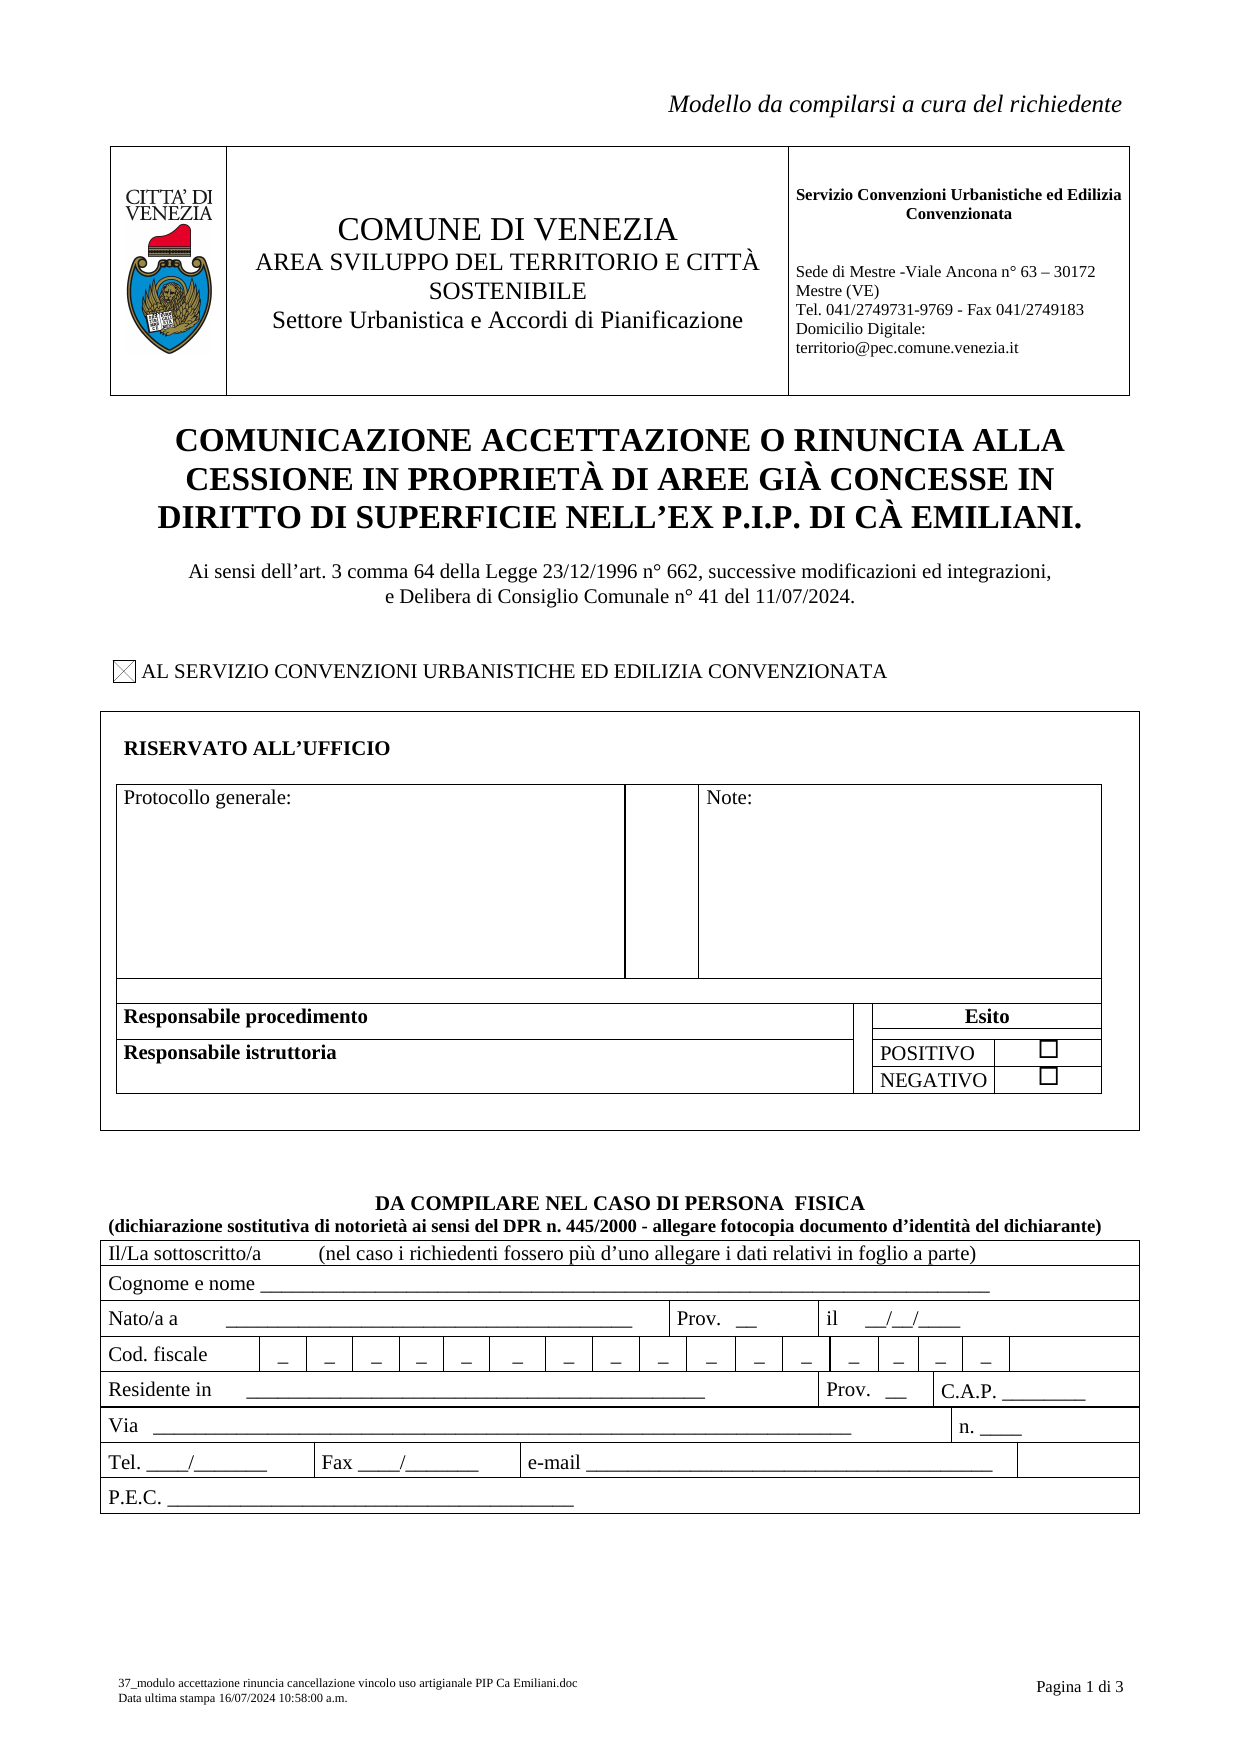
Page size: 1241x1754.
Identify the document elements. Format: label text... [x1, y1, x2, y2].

table_cell Responsabile istruttoria [117, 1040, 853, 1092]
table_cell _ [260, 1337, 306, 1371]
table_cell Esito [873, 1004, 1101, 1028]
table_cell Prov. [819, 1372, 878, 1406]
table_cell Fax ____/_______ [315, 1443, 520, 1477]
table_cell _ [593, 1337, 639, 1371]
table_cell Residente in [101, 1372, 239, 1406]
table_cell C.A.P. ________ [934, 1372, 1139, 1406]
table_cell __/__/____ [858, 1301, 1139, 1336]
table_cell Via [101, 1408, 146, 1442]
table_header AL SERVIZIO CONVENZIONI URBANISTICHE ED EDILIZIA CONVENZIONATA [105, 656, 1136, 687]
table_header Servizio Convenzioni Urbanistiche ed Edilizia Convenzionata Sede di Mestre -Viale Ancona n° 63 – 30172 Mestre (VE) Tel. 041/2749731-9769 - Fax 041/2749183 Domicilio Digitale: territorio@pec.comune.venezia.it [789, 147, 1129, 395]
table_header RISERVATO ALL’UFFICIO [101, 712, 1139, 1101]
table_cell  [995, 1040, 1101, 1066]
table_cell Prov. [670, 1301, 728, 1336]
table_cell _ [400, 1337, 443, 1371]
table_cell  [995, 1067, 1101, 1092]
table_cell [854, 1004, 872, 1092]
table_cell _ [490, 1337, 545, 1371]
text COMUNICAZIONE ACCETTAZIONE O RINUNCIA ALLA CESSIONE IN PROPRIETÀ DI AREE GIÀ CONCESSE IN DIRITTO DI SUPERFICIE NELL’EX P.I.P. DI CÀ EMILIANI. [118, 420, 1122, 535]
table_cell Il/La sottoscritto/a (nel caso i richiedenti fossero più d’uno allegare i dati relativi in foglio a parte) [101, 1241, 1139, 1265]
table_cell Cognome e nome ______________________________________________________________________ [101, 1266, 1139, 1300]
picture [125, 189, 213, 354]
table_cell Responsabile procedimento [117, 1004, 853, 1039]
table_cell __ [878, 1372, 933, 1406]
table_cell Tel. ____/_______ [101, 1443, 314, 1477]
table_cell _ [736, 1337, 782, 1371]
table_header DA COMPILARE NEL CASO DI PERSONA FISICA (dichiarazione sostitutiva di notorietà ai sensi del DPR n. 445/2000 - allegare fotocopia documento d’identità del dichiarante) [101, 1189, 1139, 1240]
table_cell _ [783, 1337, 829, 1371]
table_cell _ [546, 1337, 592, 1371]
table_cell __ [729, 1301, 818, 1336]
table_cell [873, 1029, 1101, 1039]
table_header COMUNE DI VENEZIA AREA SVILUPPO DEL TERRITORIO E CITTÀ SOSTENIBILE Settore Urbanistica e Accordi di Pianificazione [227, 147, 788, 395]
table_cell [219, 1337, 259, 1371]
table_cell [1010, 1337, 1139, 1371]
table_cell ____________________________________________ [239, 1372, 818, 1406]
table_cell [1018, 1443, 1139, 1477]
table_cell _______________________________________ [219, 1301, 669, 1336]
table_cell ___________________________________________________________________ [146, 1408, 951, 1442]
table_cell n. ____ [952, 1408, 1139, 1442]
table_cell Cod. fiscale [101, 1337, 218, 1371]
text Modello da compilarsi a cura del richiedente [118, 89, 1122, 117]
table_cell il [819, 1301, 858, 1336]
table_cell e-mail _______________________________________ [521, 1443, 1017, 1477]
table_header Protocollo generale: [117, 785, 624, 978]
table_cell _ [879, 1337, 918, 1371]
table_cell _ [919, 1337, 962, 1371]
table_cell _ [353, 1337, 399, 1371]
table_cell Nato/a a [101, 1301, 218, 1336]
table_header [626, 785, 698, 978]
table_header Note: [699, 785, 1101, 978]
table_cell [117, 979, 1101, 1003]
text Ai sensi dell’art. 3 comma 64 della Legge 23/12/1996 n° 662, successive modificazioni ed integrazioni, [118, 559, 1122, 583]
table_cell NEGATIVO [873, 1067, 994, 1092]
table_cell _ [687, 1337, 735, 1371]
table_cell _ [307, 1337, 352, 1371]
table_cell _ [831, 1337, 878, 1371]
table_cell P.E.C. _______________________________________ [101, 1478, 1139, 1513]
table_cell _ [444, 1337, 489, 1371]
text e Delibera di Consiglio Comunale n° 41 del 11/07/2024. [118, 583, 1122, 608]
table_cell POSITIVO [873, 1040, 994, 1066]
table_cell _ [640, 1337, 686, 1371]
table_cell [101, 1101, 1139, 1130]
table_cell _ [963, 1337, 1009, 1371]
table_header [111, 147, 226, 395]
